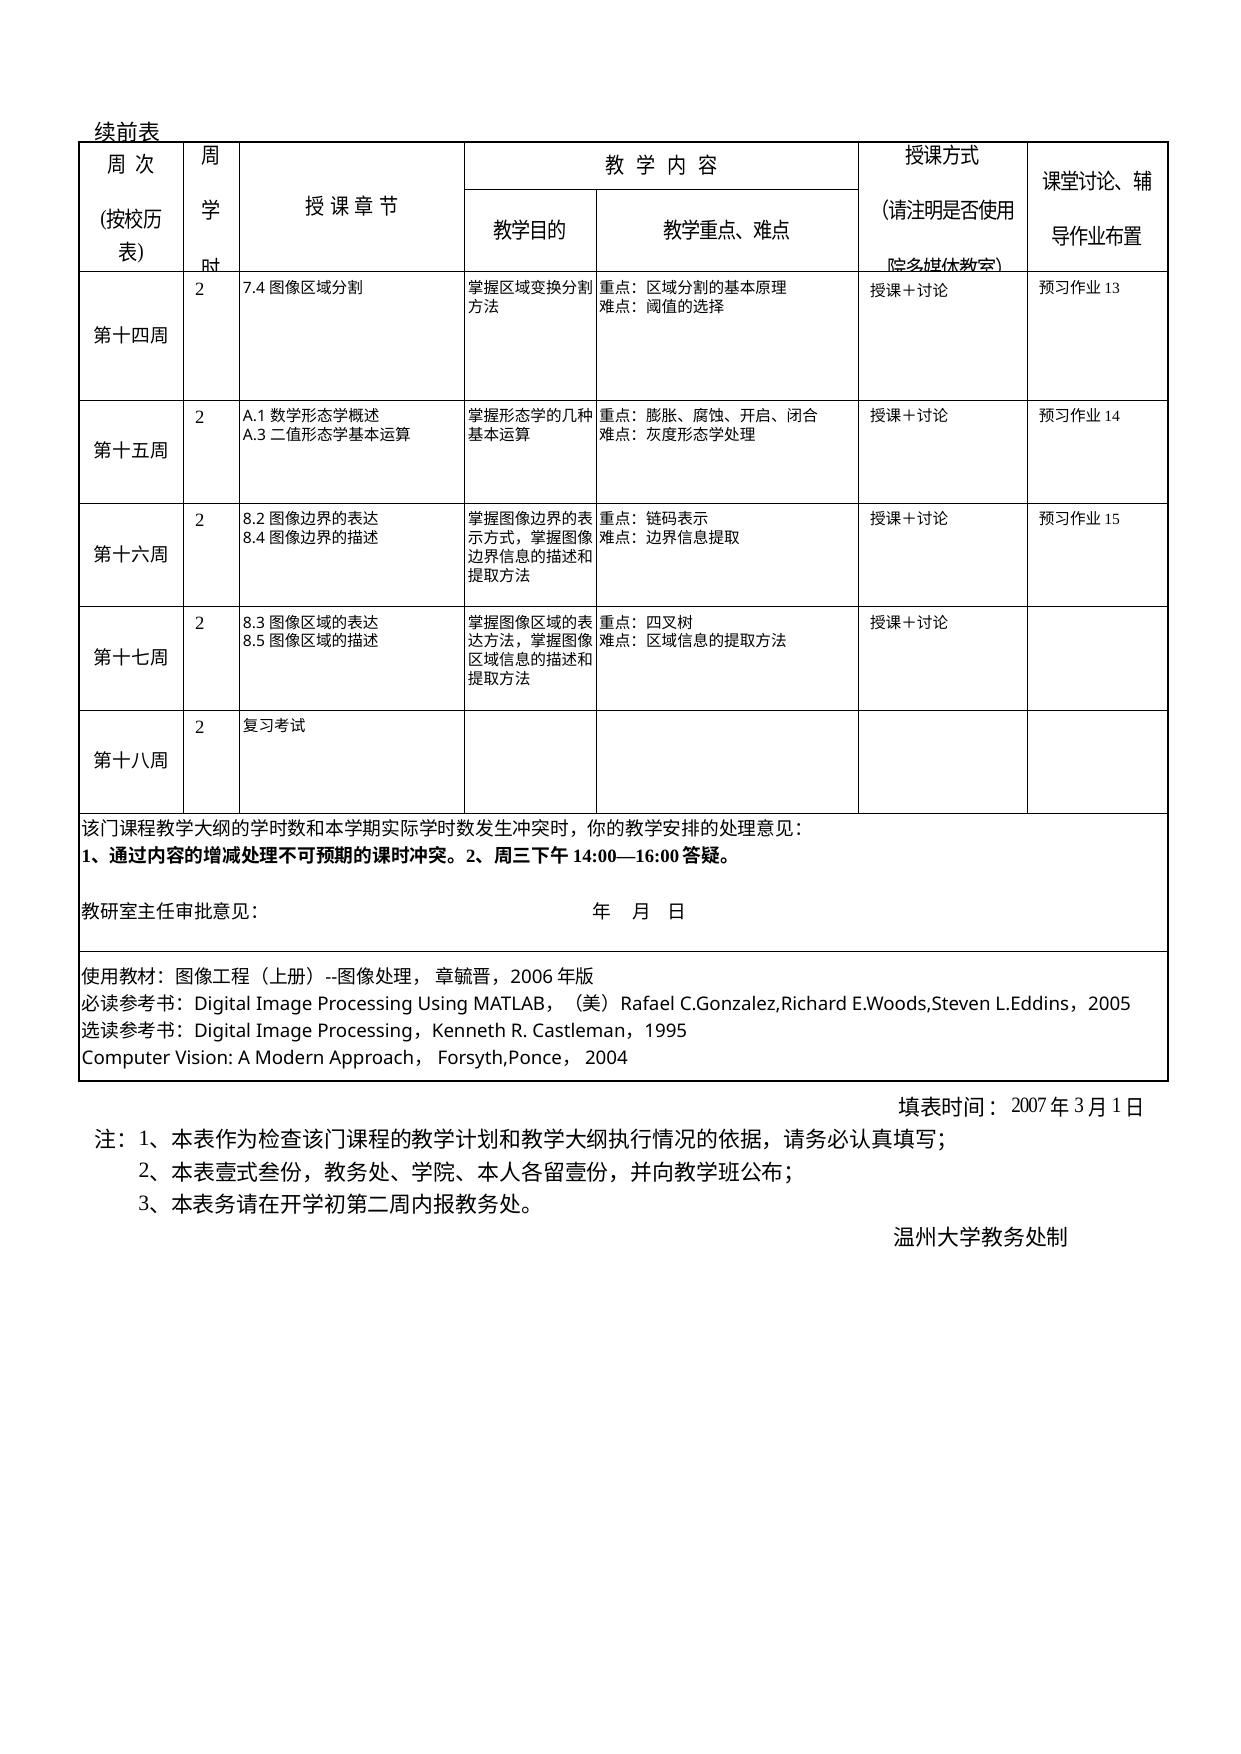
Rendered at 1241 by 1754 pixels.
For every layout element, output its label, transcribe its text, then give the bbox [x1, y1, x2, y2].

text 填表时间 ： 2007年3月1日 [94, 1084, 1146, 1116]
table_cell 掌握区域变换分割方法 [465, 272, 596, 399]
table_cell 授课＋讨论 [859, 504, 1027, 606]
table_cell 授课＋讨论 [859, 607, 1027, 709]
text 3、本表务请在开学初第二周内报教务处。 [94, 1181, 1146, 1214]
table_cell 8.3 图像区域的表达 8.5 图像区域的描述 [240, 607, 464, 709]
table_cell [1028, 607, 1167, 709]
table_cell 2 [184, 401, 239, 503]
table_cell 教学目的 [465, 190, 596, 271]
table_cell 2 [184, 504, 239, 606]
table_cell 2 [184, 607, 239, 709]
table_cell 重点：四叉树 难点：区域信息的提取方法 [597, 607, 858, 709]
table_cell 掌握图像边界的表示方式，掌握图像边界信息的描述和提取方法 [465, 504, 596, 606]
table_cell 第十四周 [80, 272, 183, 399]
table_header 周 次 (按校历表) [80, 143, 183, 271]
table_cell 授课＋讨论 [859, 272, 1027, 399]
table_cell 第十七周 [80, 607, 183, 709]
table_cell 掌握形态学的几种基本运算 [465, 401, 596, 503]
table_cell 复习考试 [240, 711, 464, 813]
table_cell [859, 711, 1027, 813]
table_cell 第十五周 [80, 401, 183, 503]
table_cell 2 [184, 711, 239, 813]
text 2、本表壹式叁份，教务处、学院、本人各留壹份，并向教学班公布； [94, 1149, 1146, 1181]
text 续前表 [94, 109, 1146, 141]
table_cell [1028, 711, 1167, 813]
table_header 周 学 时 [184, 143, 239, 271]
table_cell 2 [184, 272, 239, 399]
table_cell 预习作业14 [1028, 401, 1167, 503]
table_cell [597, 711, 858, 813]
text 温州大学教务处制 [94, 1214, 1146, 1246]
table_header 课堂讨论、辅 导作业布置 [1028, 143, 1167, 271]
table_cell 掌握图像区域的表达方法，掌握图像区域信息的描述和提取方法 [465, 607, 596, 709]
table_cell 7.4 图像区域分割 [240, 272, 464, 399]
table_cell 重点：区域分割的基本原理 难点：阈值的选择 [597, 272, 858, 399]
text 注：1、本表作为检查该门课程的教学计划和教学大纲执行情况的依据，请务必认真填写； [94, 1116, 1146, 1149]
table_cell 授课＋讨论 [859, 401, 1027, 503]
table_cell 使用教材：图像工程（上册）--图像处理， 章毓晋，2006年版 必读参考书：Digital Image Processing Using MATLAB，（美）Rafael C.Gonzalez,Richard E.Woods,Steven L.Eddins，2005 选读参考书：Digital Image Processing，Kenneth R. Castleman，1995 Computer Vision: A Modern Approach， Forsyth,Ponce， 2004 [80, 952, 1167, 1079]
table_cell 第十八周 [80, 711, 183, 813]
table_cell 第十六周 [80, 504, 183, 606]
table_header 教 学 内 容 [465, 143, 858, 188]
table_header 授 课 章 节 [240, 143, 464, 271]
table_header 授课方式 （请注明是否使用 院多媒体教室） [859, 143, 1027, 271]
table_cell 重点：链码表示 难点：边界信息提取 [597, 504, 858, 606]
table_cell 重点：膨胀、腐蚀、开启、闭合 难点：灰度形态学处理 [597, 401, 858, 503]
table_cell 教学重点、难点 [597, 190, 858, 271]
table_cell 该门课程教学大纲的学时数和本学期实际学时数发生冲突时，你的教学安排的处理意见： 1、通过内容的增减处理不可预期的课时冲突。2、周三下午14:00—16:00答疑。 教研室主任审批意见： 年 月 日 [80, 814, 1167, 951]
table_cell [465, 711, 596, 813]
table_cell A.1 数学形态学概述 A.3 二值形态学基本运算 [240, 401, 464, 503]
table_cell 预习作业15 [1028, 504, 1167, 606]
table_cell 预习作业13 [1028, 272, 1167, 399]
table_cell 8.2 图像边界的表达 8.4 图像边界的描述 [240, 504, 464, 606]
